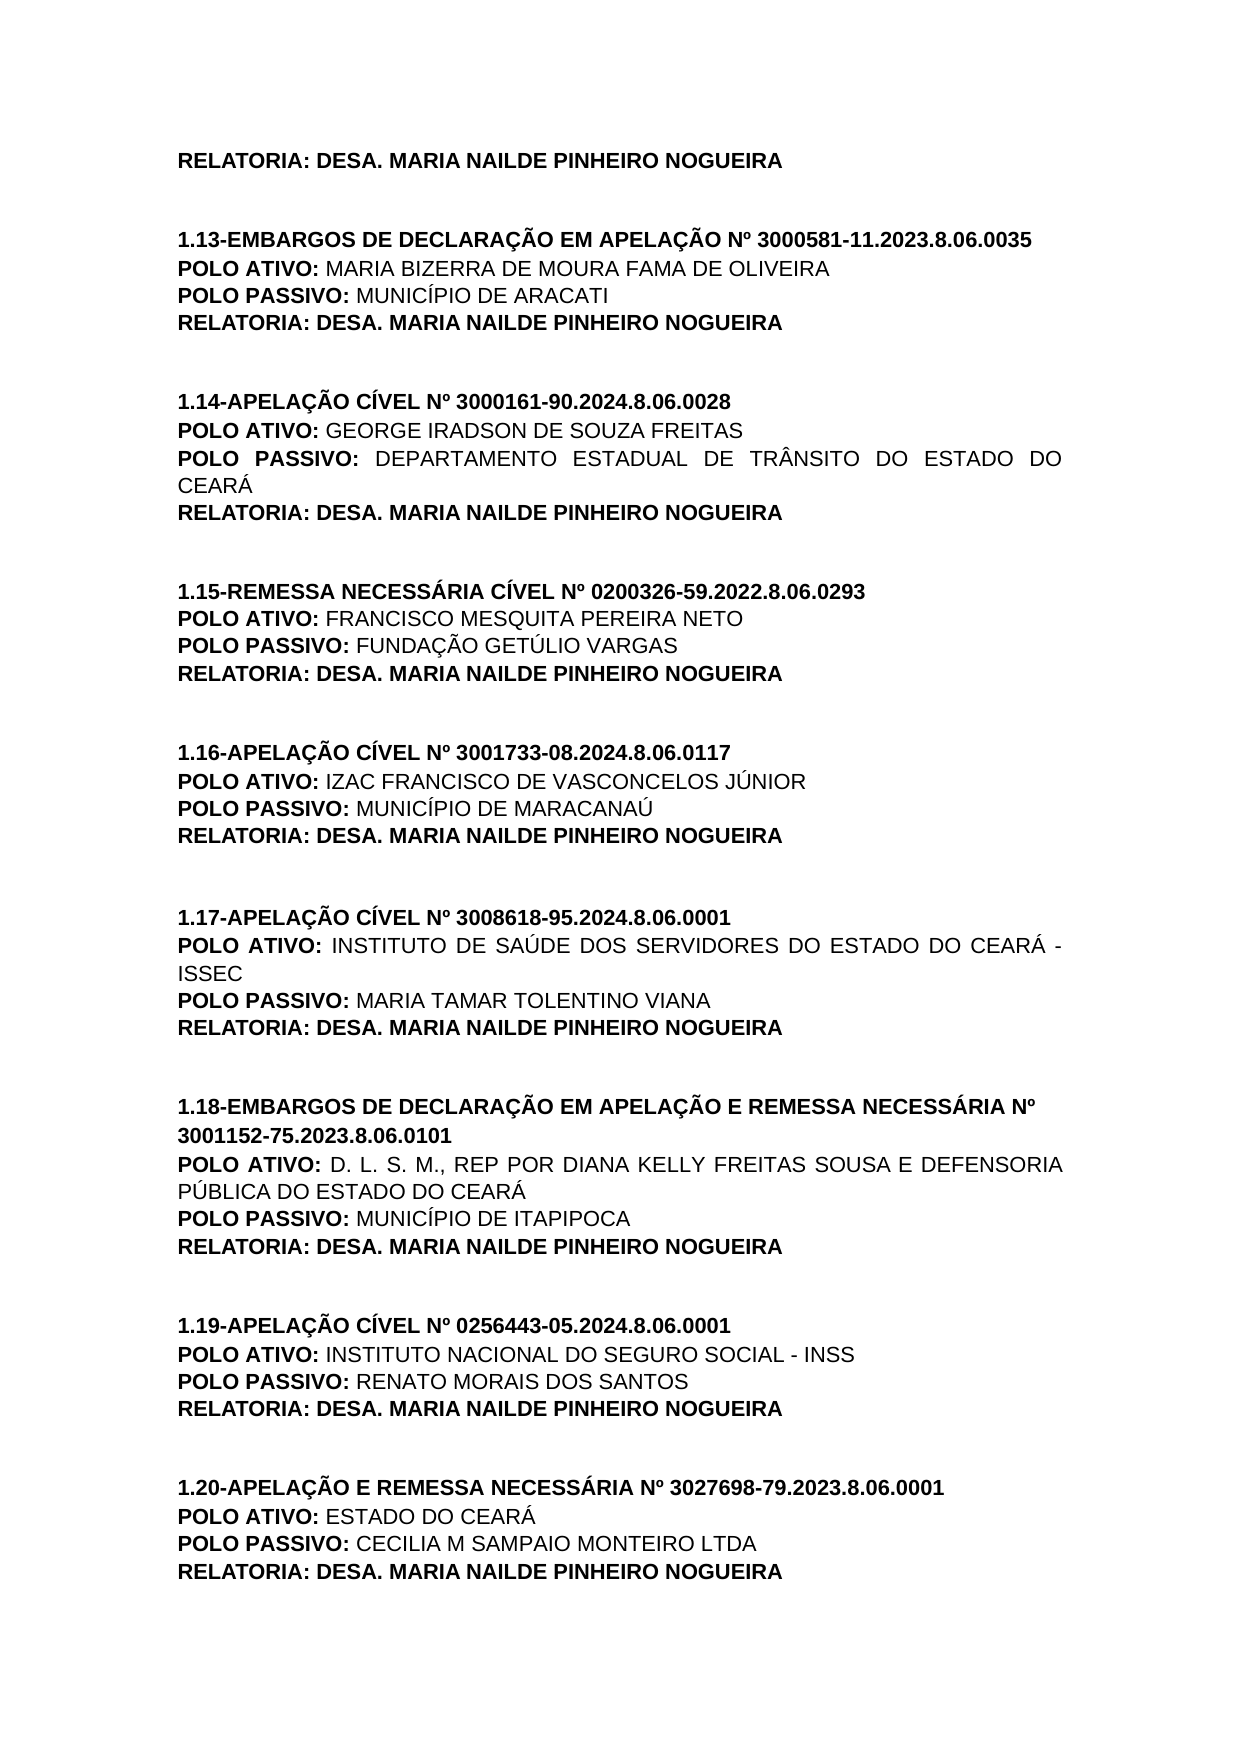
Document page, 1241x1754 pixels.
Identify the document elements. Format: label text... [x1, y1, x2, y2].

text POLO ATIVO: MARIA BIZERRA DE MOURA FAMA DE OLIVEIRA [177, 256, 1063, 281]
text RELATORIA: DESA. MARIA NAILDE PINHEIRO NOGUEIRA [177, 310, 1063, 335]
text RELATORIA: DESA. MARIA NAILDE PINHEIRO NOGUEIRA [177, 148, 1063, 173]
text POLO PASSIVO: FUNDAÇÃO GETÚLIO VARGAS [177, 633, 1063, 658]
text POLO ATIVO: D. L. S. M., REP POR DIANA KELLY FREITAS SOUSA E DEFENSORIA PÚBLICA DO ESTADO DO CEARÁ [177, 1152, 1063, 1204]
text POLO ATIVO: ESTADO DO CEARÁ [177, 1504, 1063, 1529]
text RELATORIA: DESA. MARIA NAILDE PINHEIRO NOGUEIRA [177, 823, 1063, 848]
text 1.13-EMBARGOS DE DECLARAÇÃO EM APELAÇÃO Nº 3000581-11.2023.8.06.0035 [177, 227, 1063, 252]
text POLO PASSIVO: CECILIA M SAMPAIO MONTEIRO LTDA [177, 1531, 1063, 1557]
text 1.16-APELAÇÃO CÍVEL Nº 3001733-08.2024.8.06.0117 [177, 740, 1063, 765]
text RELATORIA: DESA. MARIA NAILDE PINHEIRO NOGUEIRA [177, 1015, 1063, 1040]
text 1.17-APELAÇÃO CÍVEL Nº 3008618-95.2024.8.06.0001 [177, 904, 1063, 929]
text POLO PASSIVO: MUNICÍPIO DE MARACANAÚ [177, 796, 1063, 821]
text 1.18-EMBARGOS DE DECLARAÇÃO EM APELAÇÃO E REMESSA NECESSÁRIA Nº 3001152-75.2023.8.06.0101 [177, 1094, 1063, 1148]
text RELATORIA: DESA. MARIA NAILDE PINHEIRO NOGUEIRA [177, 661, 1063, 686]
text POLO PASSIVO: MUNICÍPIO DE ARACATI [177, 283, 1063, 308]
text POLO ATIVO: INSTITUTO DE SAÚDE DOS SERVIDORES DO ESTADO DO CEARÁ - ISSEC [177, 933, 1063, 986]
text POLO ATIVO: FRANCISCO MESQUITA PEREIRA NETO [177, 606, 1063, 631]
text RELATORIA: DESA. MARIA NAILDE PINHEIRO NOGUEIRA [177, 1558, 1063, 1584]
text POLO ATIVO: GEORGE IRADSON DE SOUZA FREITAS [177, 418, 1063, 443]
text POLO PASSIVO: MARIA TAMAR TOLENTINO VIANA [177, 988, 1063, 1013]
text RELATORIA: DESA. MARIA NAILDE PINHEIRO NOGUEIRA [177, 500, 1063, 525]
text 1.14-APELAÇÃO CÍVEL Nº 3000161-90.2024.8.06.0028 [177, 389, 1063, 414]
text 1.19-APELAÇÃO CÍVEL Nº 0256443-05.2024.8.06.0001 [177, 1313, 1063, 1338]
text POLO PASSIVO: RENATO MORAIS DOS SANTOS [177, 1369, 1063, 1394]
text POLO PASSIVO: MUNICÍPIO DE ITAPIPOCA [177, 1206, 1063, 1232]
text POLO ATIVO: IZAC FRANCISCO DE VASCONCELOS JÚNIOR [177, 769, 1063, 794]
text RELATORIA: DESA. MARIA NAILDE PINHEIRO NOGUEIRA [177, 1396, 1063, 1421]
text POLO ATIVO: INSTITUTO NACIONAL DO SEGURO SOCIAL - INSS [177, 1342, 1063, 1367]
text 1.20-APELAÇÃO E REMESSA NECESSÁRIA Nº 3027698-79.2023.8.06.0001 [177, 1475, 1063, 1500]
text POLO PASSIVO: DEPARTAMENTO ESTADUAL DE TRÂNSITO DO ESTADO DO CEARÁ [177, 445, 1063, 498]
text RELATORIA: DESA. MARIA NAILDE PINHEIRO NOGUEIRA [177, 1233, 1063, 1259]
text 1.15-REMESSA NECESSÁRIA CÍVEL Nº 0200326-59.2022.8.06.0293 [177, 579, 1063, 604]
